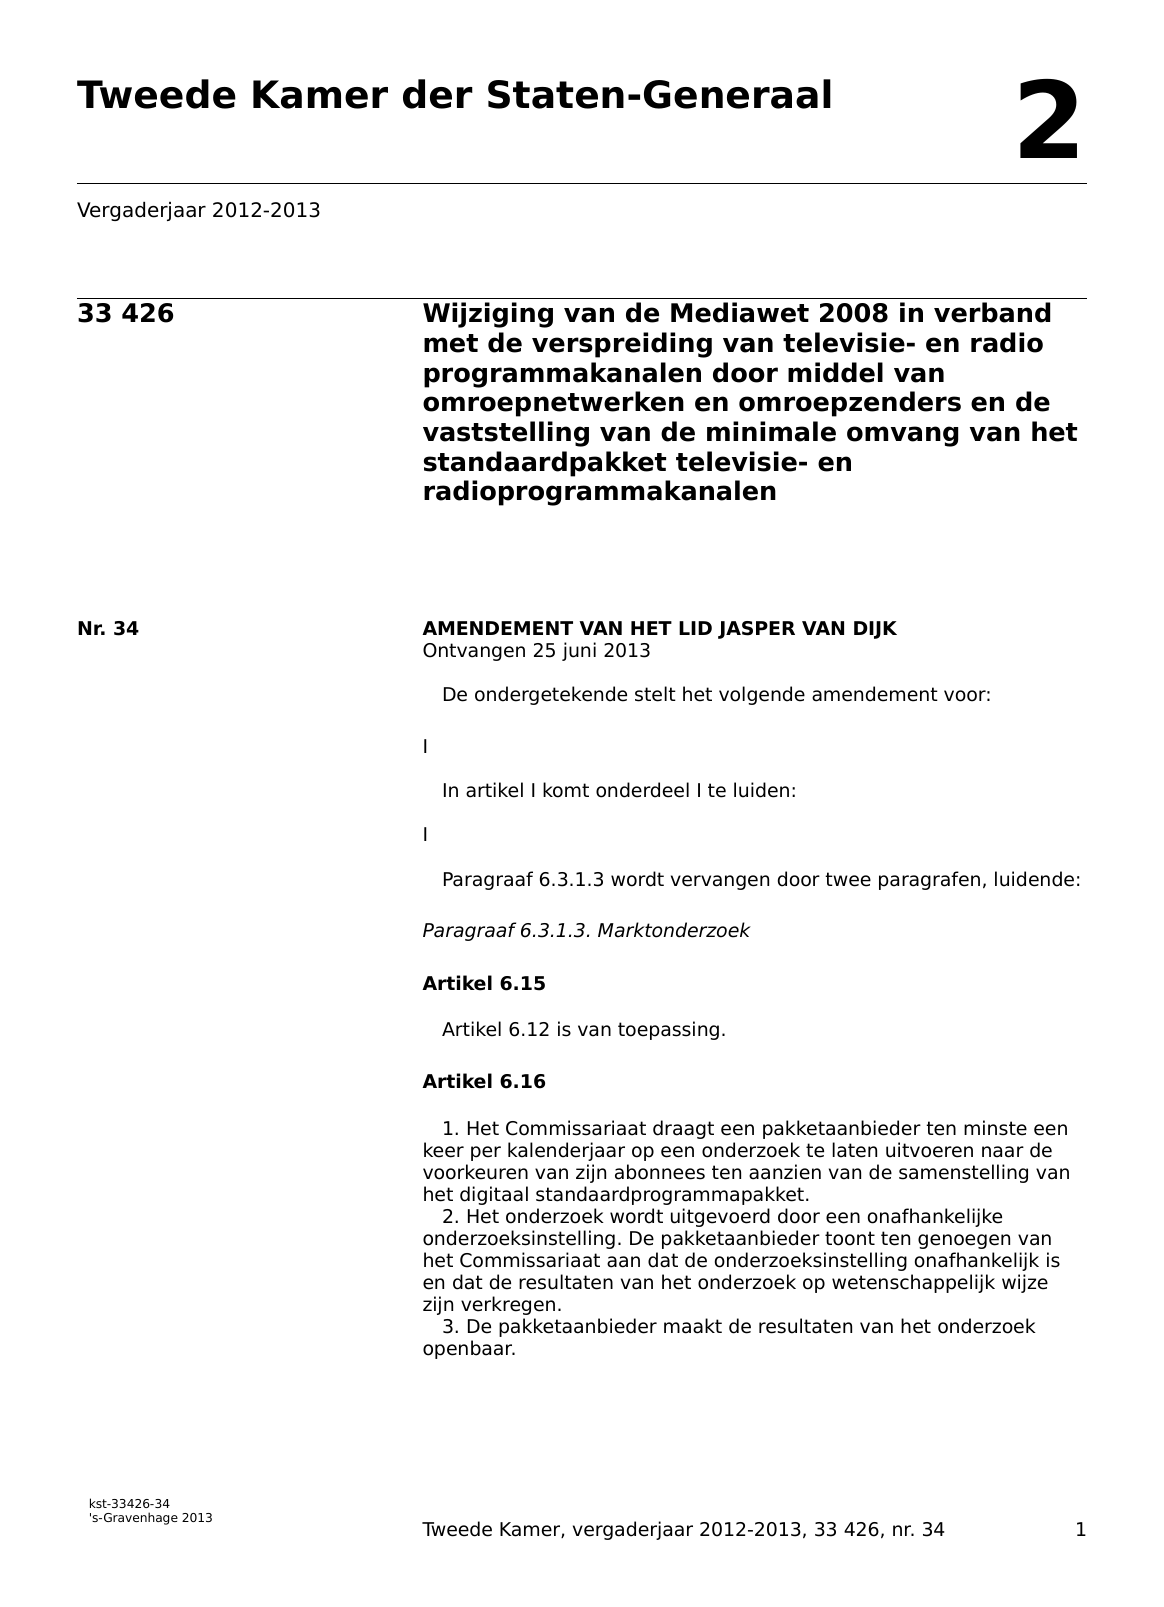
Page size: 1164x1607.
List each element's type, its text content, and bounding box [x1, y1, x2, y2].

subtitle Nr. 34 AMENDEMENT VAN HET LID JASPER VAN DIJK [77, 618, 1087, 640]
text I [422, 824, 1087, 846]
subtitle 33 426 Wijziging van de Mediawet 2008 in verband met de verspreiding van televisie- en radio programmakanalen door middel van omroepnetwerken en omroepzenders en de vaststelling van de minimale omvang van het standaardpakket televisie- en radioprogrammakanalen [77, 299, 1087, 507]
text Artikel 6.12 is van toepassing. [422, 1019, 1087, 1041]
text 3. De pakketaanbieder maakt de resultaten van het onderzoek openbaar. [422, 1316, 1087, 1360]
text 2. Het onderzoek wordt uitgevoerd door een onafhankelijke onderzoeksinstelling. De pakketaanbieder toont ten genoegen van het Commissariaat aan dat de onderzoeksinstelling onafhankelijk is en dat de resultaten van het onderzoek op wetenschappelijk wijze zijn verkregen. [422, 1206, 1087, 1316]
subtitle I [422, 736, 1087, 758]
text In artikel I komt onderdeel I te luiden: [422, 780, 1087, 802]
table_cell Vergaderjaar 2012-2013 [77, 184, 1087, 298]
text Paragraaf 6.3.1.3 wordt vervangen door twee paragrafen, luidende: [422, 868, 1087, 890]
table_header 2 [886, 59, 1087, 183]
table_header Tweede Kamer der Staten-Generaal [77, 59, 886, 183]
text 's-Gravenhage 2013 [88, 1511, 323, 1525]
text De ondergetekende stelt het volgende amendement voor: [422, 684, 1087, 706]
text Ontvangen 25 juni 2013 [422, 640, 1087, 662]
subtitle Paragraaf 6.3.1.3. Marktonderzoek [422, 920, 1087, 942]
subtitle Artikel 6.16 [422, 1071, 1087, 1093]
text kst-33426-34 [88, 1497, 323, 1511]
subtitle Artikel 6.15 [422, 972, 1087, 994]
text 1. Het Commissariaat draagt een pakketaanbieder ten minste een keer per kalenderjaar op een onderzoek te laten uitvoeren naar de voorkeuren van zijn abonnees ten aanzien van de samenstelling van het digitaal standaardprogrammapakket. [422, 1118, 1087, 1206]
